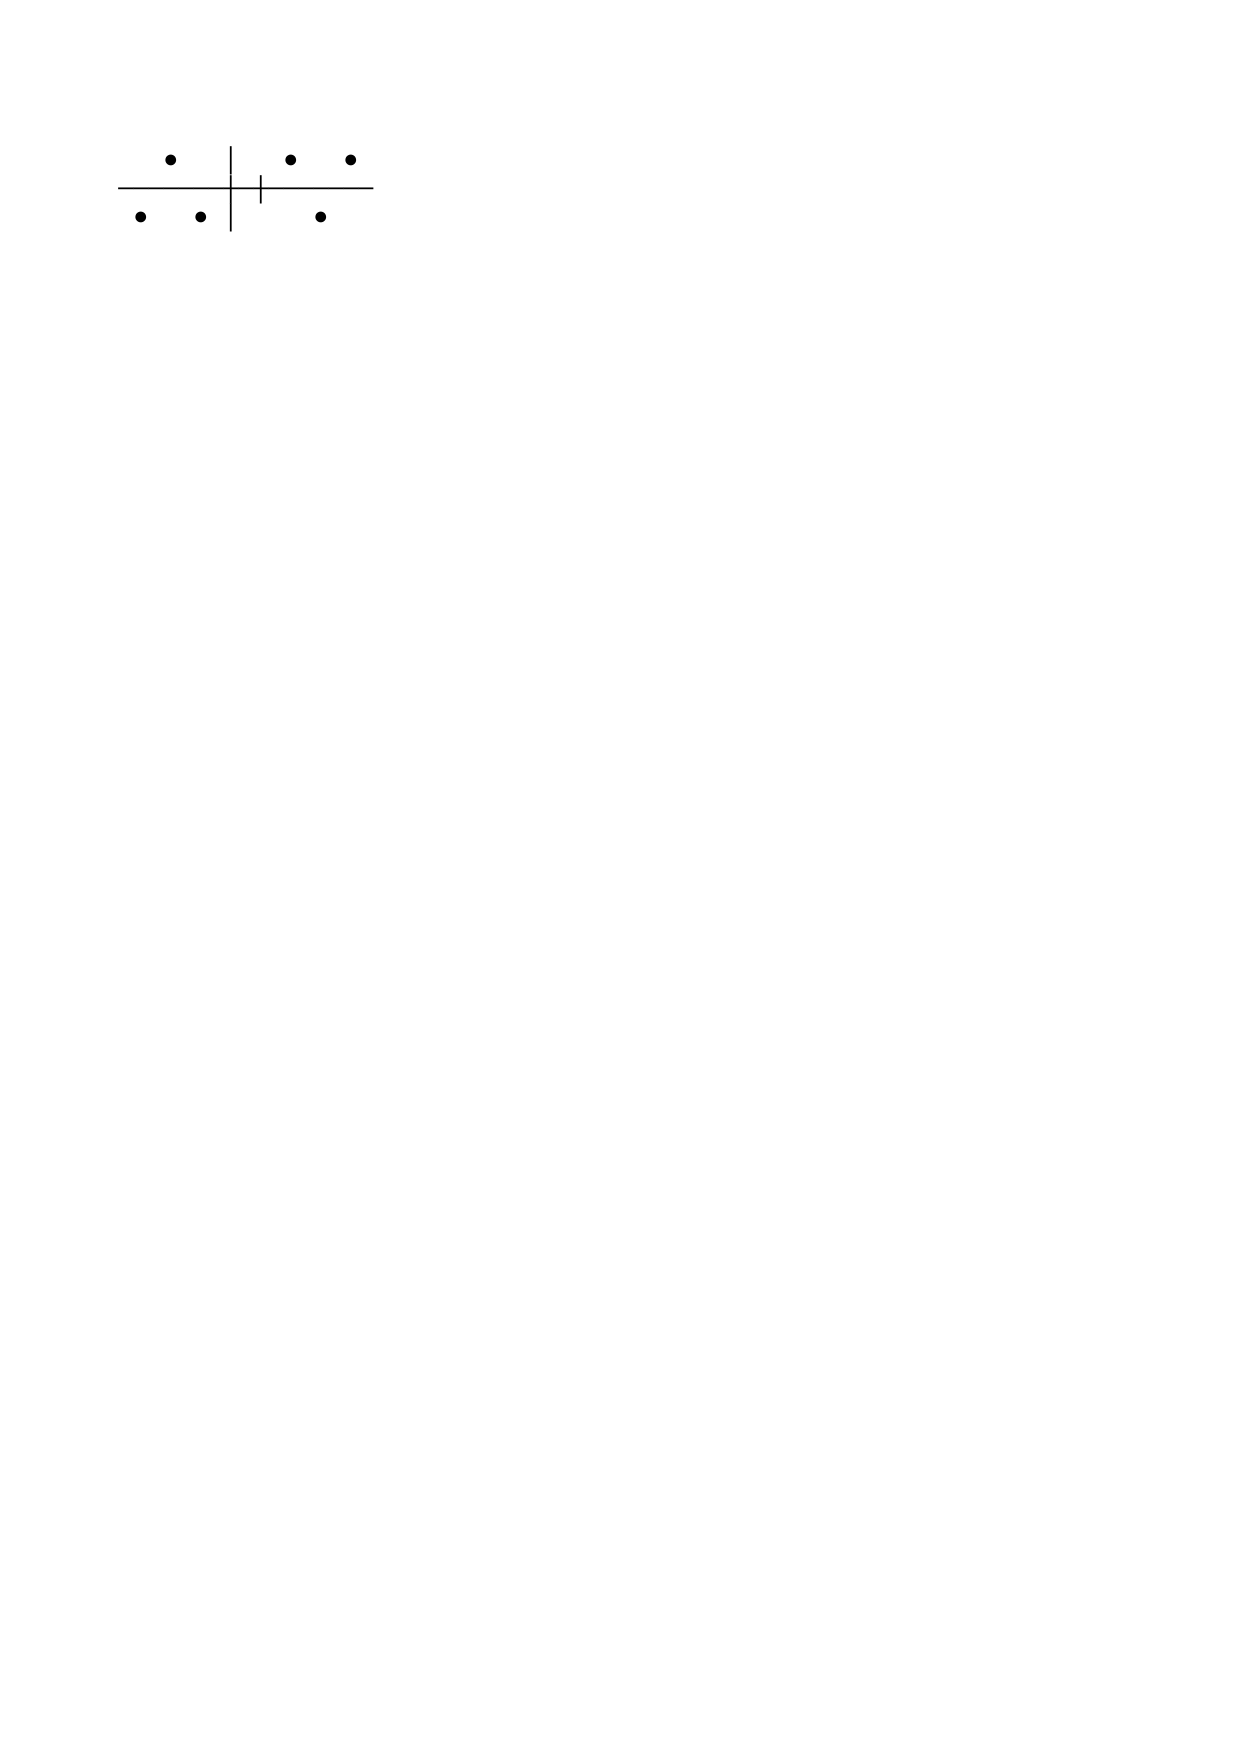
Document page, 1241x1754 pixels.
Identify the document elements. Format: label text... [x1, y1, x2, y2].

text ● ● │ ● [231, 203, 1122, 232]
text ───────┼─┼─────── [231, 189, 260, 203]
text ───────┼─┼─────── [118, 189, 230, 203]
text ───────┼─┼─────── [261, 175, 1122, 203]
text ● │ ● ● [118, 147, 230, 175]
text ───────┼─┼─────── [118, 175, 230, 187]
text ───────┼─┼─────── [231, 175, 260, 187]
text ● ● │ ● [118, 203, 230, 232]
text ● │ ● ● [231, 147, 1122, 175]
